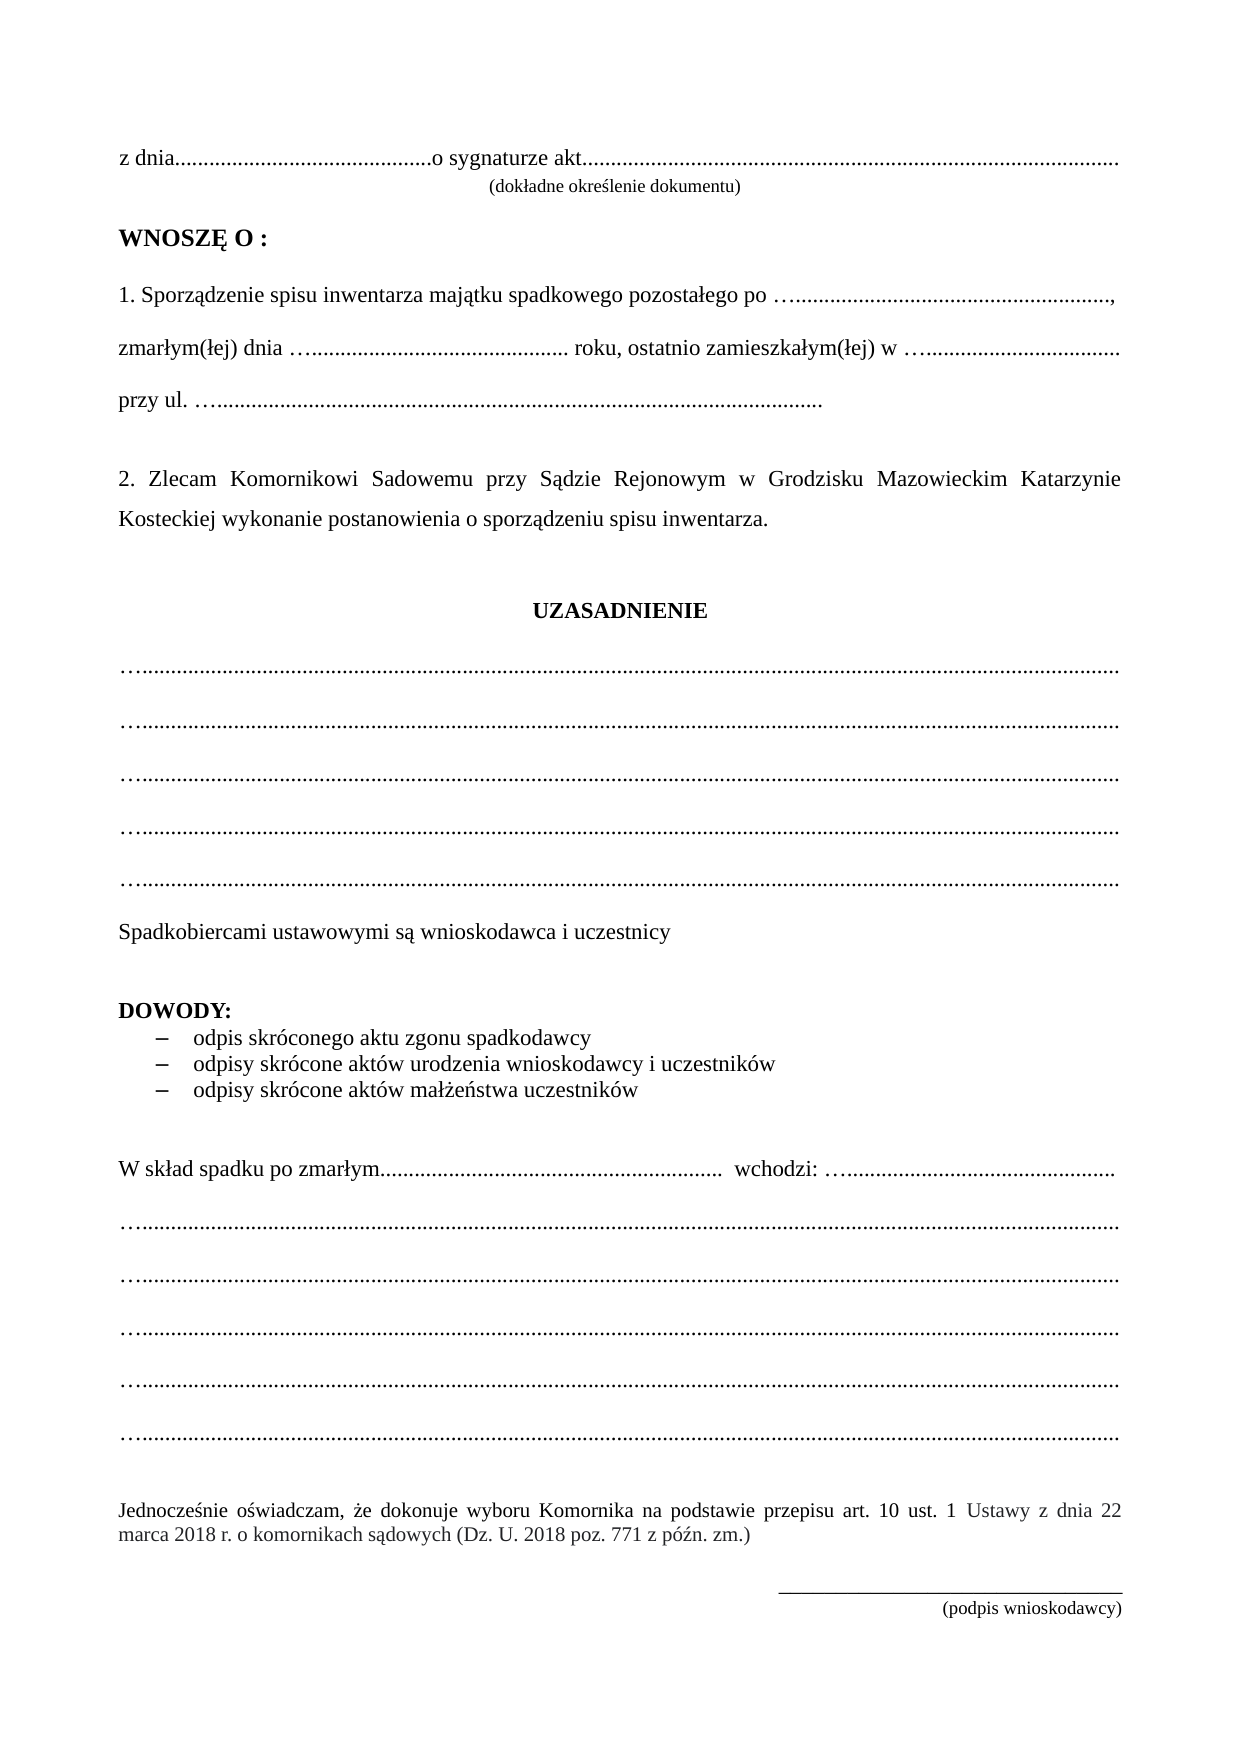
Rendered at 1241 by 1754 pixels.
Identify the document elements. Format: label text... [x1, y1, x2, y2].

list odpisy skrócone aktów urodzenia wnioskodawcy i uczestników [156, 1050, 1122, 1076]
text WNOSZĘ O : [118, 223, 1122, 252]
text przy ul. ….......................................................................................................... [118, 386, 1122, 413]
text Jednocześnie oświadczam, że dokonuje wyboru Komornika na podstawie przepisu art. 10 ust. 1 Ustawy z dnia 22 marca 2018 r. o komornikach sądowych (Dz. U. 2018 poz. 771 z późn. zm.) [118, 1498, 1122, 1546]
text …........................................................................................................................................................................... [118, 1419, 1122, 1445]
text Spadkobiercami ustawowymi są wnioskodawca i uczestnicy [118, 918, 1122, 944]
text 1. Sporządzenie spisu inwentarza majątku spadkowego pozostałego po …......................................................., [118, 281, 1122, 307]
text …........................................................................................................................................................................... [118, 866, 1122, 892]
text …........................................................................................................................................................................... [118, 813, 1122, 839]
text …........................................................................................................................................................................... [118, 652, 1122, 679]
text zmarłym(łej) dnia …............................................. roku, ostatnio zamieszkałym(łej) w ….................................. [118, 334, 1122, 360]
text UZASADNIENIE [118, 597, 1122, 623]
text ______________________________ [118, 1570, 1122, 1597]
text z dnia.............................................o sygnaturze akt..............................................................................................(dokładne określenie dokumentu) [118, 144, 1122, 197]
text …........................................................................................................................................................................... [118, 1313, 1122, 1340]
text DOWODY: [118, 997, 1122, 1024]
text W skład spadku po zmarłym............................................................ wchodzi: …............................................... [118, 1155, 1122, 1182]
text (podpis wnioskodawcy) [118, 1597, 1122, 1618]
text …........................................................................................................................................................................... [118, 1366, 1122, 1393]
text …........................................................................................................................................................................... [118, 1208, 1122, 1234]
text …........................................................................................................................................................................... [118, 1261, 1122, 1287]
text …........................................................................................................................................................................... [118, 760, 1122, 786]
list odpisy skrócone aktów małżeństwa uczestników [156, 1076, 1122, 1103]
text 2. Zlecam Komornikowi Sadowemu przy Sądzie Rejonowym w Grodzisku Mazowieckim Katarzynie Kosteckiej wykonanie postanowienia o sporządzeniu spisu inwentarza. [118, 466, 1122, 531]
text …........................................................................................................................................................................... [118, 707, 1122, 734]
list odpis skróconego aktu zgonu spadkodawcy [156, 1024, 1122, 1050]
